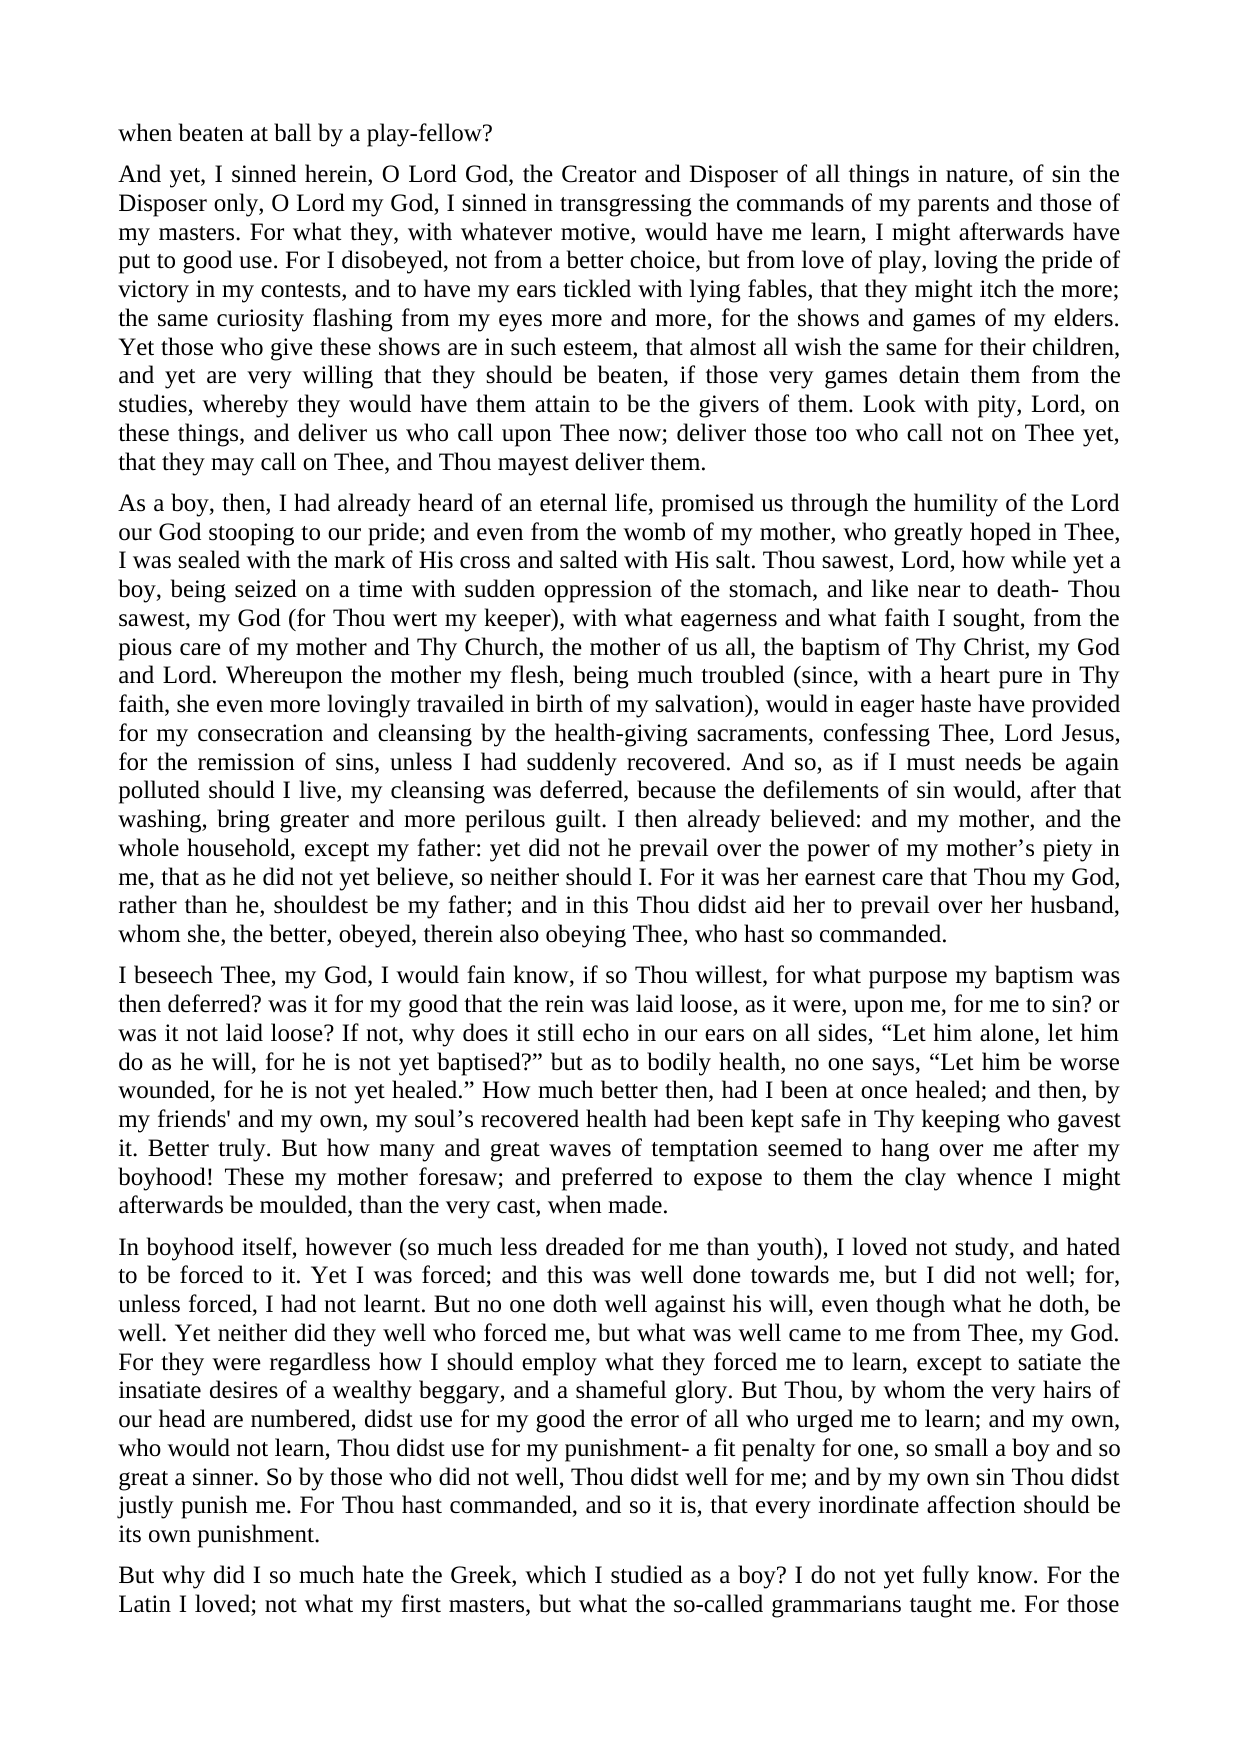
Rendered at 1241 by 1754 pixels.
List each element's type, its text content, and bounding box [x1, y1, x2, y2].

text And yet, I sinned herein, O Lord God, the Creator and Disposer of all things in nature, of sin the Disposer only, O Lord my God, I sinned in transgressing the commands of my parents and those of my masters. For what they, with whatever motive, would have me learn, I might afterwards have put to good use. For I disobeyed, not from a better choice, but from love of play, loving the pride of victory in my contests, and to have my ears tickled with lying fables, that they might itch the more; the same curiosity flashing from my eyes more and more, for the shows and games of my elders. Yet those who give these shows are in such esteem, that almost all wish the same for their children, and yet are very willing that they should be beaten, if those very games detain them from the studies, whereby they would have them attain to be the givers of them. Look with pity, Lord, on these things, and deliver us who call upon Thee now; deliver those too who call not on Thee yet, that they may call on Thee, and Thou mayest deliver them. [118, 159, 1122, 476]
text As a boy, then, I had already heard of an eternal life, promised us through the humility of the Lord our God stooping to our pride; and even from the womb of my mother, who greatly hoped in Thee, I was sealed with the mark of His cross and salted with His salt. Thou sawest, Lord, how while yet a boy, being seized on a time with sudden oppression of the stomach, and like near to death- Thou sawest, my God (for Thou wert my keeper), with what eagerness and what faith I sought, from the pious care of my mother and Thy Church, the mother of us all, the baptism of Thy Christ, my God and Lord. Whereupon the mother my flesh, being much troubled (since, with a heart pure in Thy faith, she even more lovingly travailed in birth of my salvation), would in eager haste have provided for my consecration and cleansing by the health-giving sacraments, confessing Thee, Lord Jesus, for the remission of sins, unless I had suddenly recovered. And so, as if I must needs be again polluted should I live, my cleansing was deferred, because the defilements of sin would, after that washing, bring greater and more perilous guilt. I then already believed: and my mother, and the whole household, except my father: yet did not he prevail over the power of my mother’s piety in me, that as he did not yet believe, so neither should I. For it was her earnest care that Thou my God, rather than he, shouldest be my father; and in this Thou didst aid her to prevail over her husband, whom she, the better, obeyed, therein also obeying Thee, who hast so commanded. [118, 488, 1122, 948]
text In boyhood itself, however (so much less dreaded for me than youth), I loved not study, and hated to be forced to it. Yet I was forced; and this was well done towards me, but I did not well; for, unless forced, I had not learnt. But no one doth well against his will, even though what he doth, be well. Yet neither did they well who forced me, but what was well came to me from Thee, my God. For they were regardless how I should employ what they forced me to learn, except to satiate the insatiate desires of a wealthy beggary, and a shameful glory. But Thou, by whom the very hairs of our head are numbered, didst use for my good the error of all who urged me to learn; and my own, who would not learn, Thou didst use for my punishment- a fit penalty for one, so small a boy and so great a sinner. So by those who did not well, Thou didst well for me; and by my own sin Thou didst justly punish me. For Thou hast commanded, and so it is, that every inordinate affection should be its own punishment. [118, 1232, 1122, 1548]
text But why did I so much hate the Greek, which I studied as a boy? I do not yet fully know. For the Latin I loved; not what my first masters, but what the so-called grammarians taught me. For those [118, 1561, 1122, 1618]
text when beaten at ball by a play-fellow? [118, 118, 1122, 147]
text I beseech Thee, my God, I would fain know, if so Thou willest, for what purpose my baptism was then deferred? was it for my good that the rein was laid loose, as it were, upon me, for me to sin? or was it not laid loose? If not, why does it still echo in our ears on all sides, “Let him alone, let him do as he will, for he is not yet baptised?” but as to bodily health, no one says, “Let him be worse wounded, for he is not yet healed.” How much better then, had I been at once healed; and then, by my friends' and my own, my soul’s recovered health had been kept safe in Thy keeping who gavest it. Better truly. But how many and great waves of temptation seemed to hang over me after my boyhood! These my mother foresaw; and preferred to expose to them the clay whence I might afterwards be moulded, than the very cast, when made. [118, 961, 1122, 1219]
